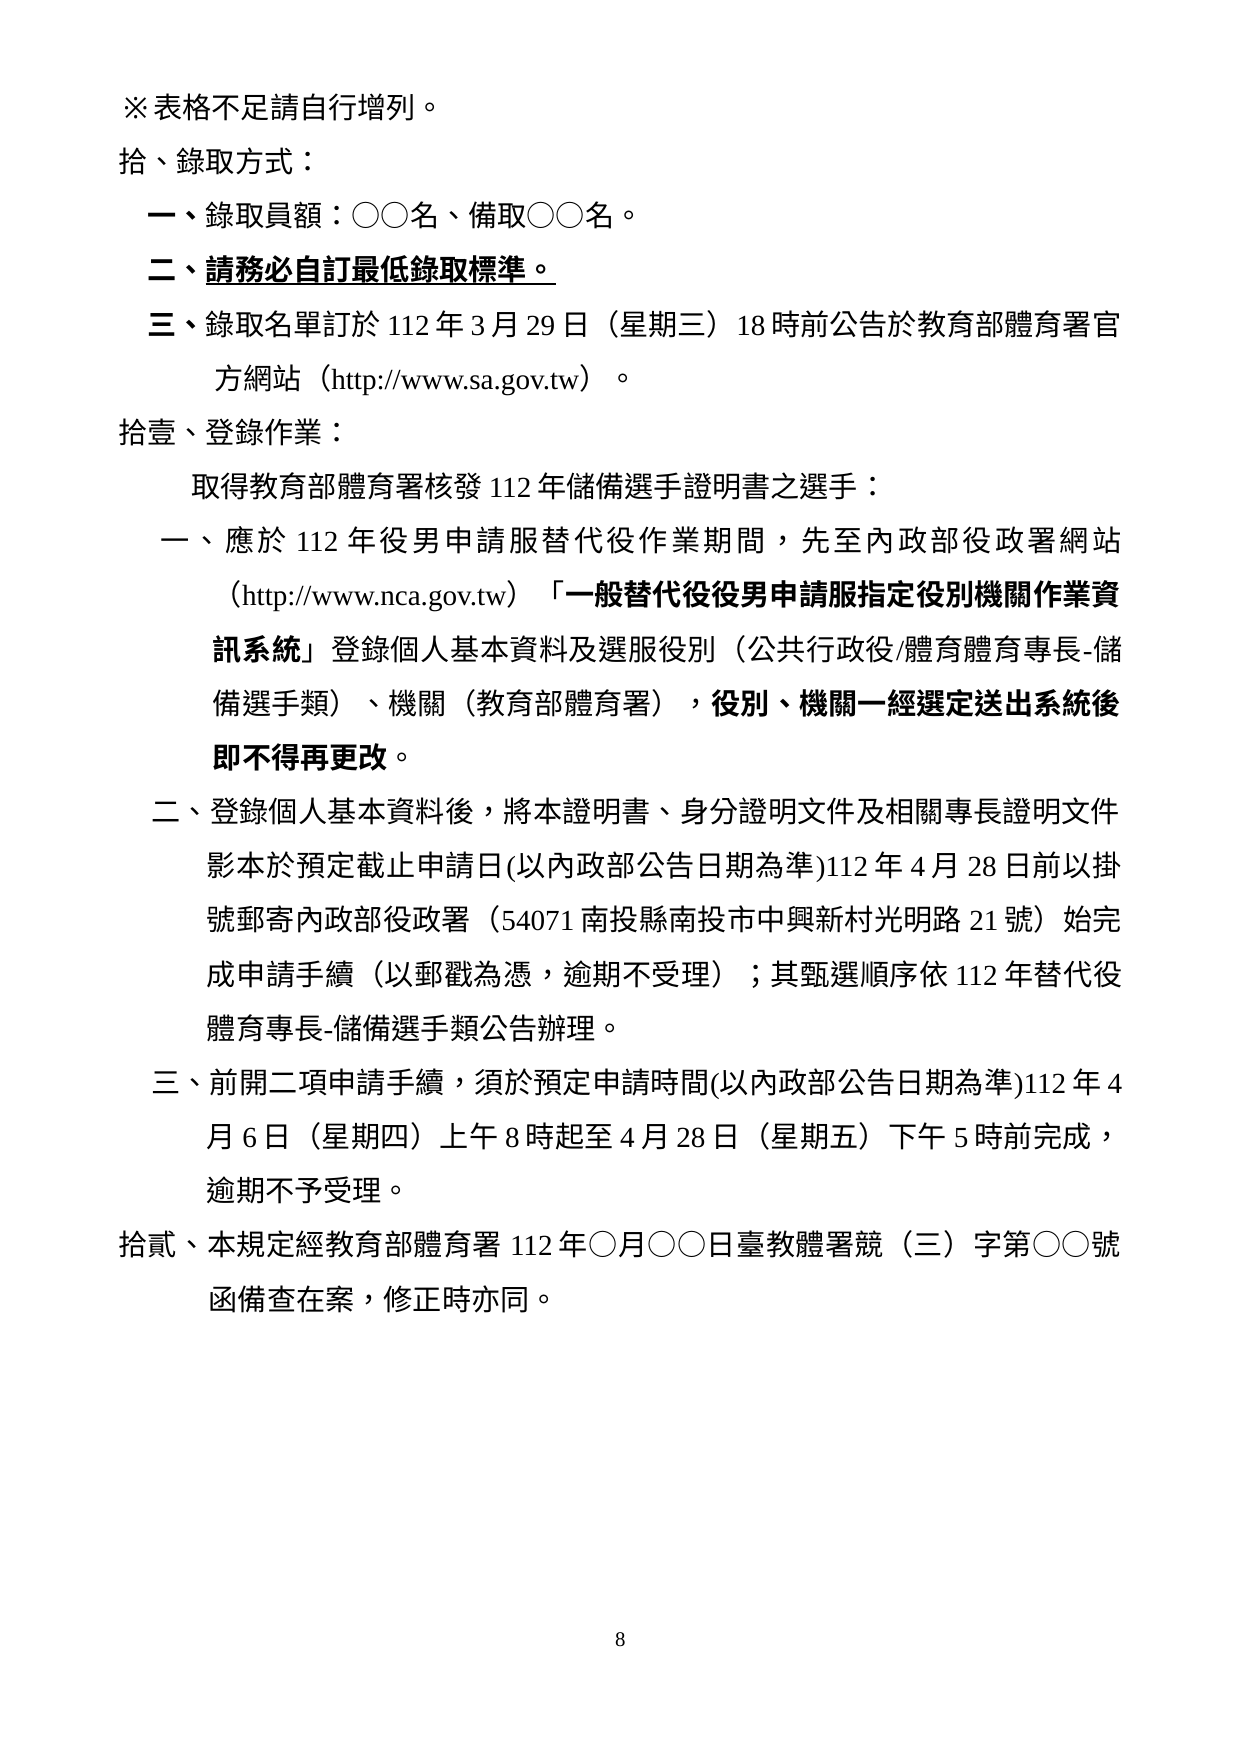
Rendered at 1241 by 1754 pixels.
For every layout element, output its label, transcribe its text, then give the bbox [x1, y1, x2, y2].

text 取得教育部體育署核發112年儲備選手證明書之選手： [118, 454, 1122, 508]
list 表格不足請自行增列。 [118, 75, 1122, 129]
list 請務必自訂最低錄取標準。 [147, 237, 1122, 292]
text 拾壹、登錄作業： [118, 400, 1122, 454]
list 錄取員額：○○名、備取○○名。 [147, 183, 1122, 237]
text 一、應於112年役男申請服替代役作業期間，先至內政部役政署網站（http://www.nca.gov.tw）「一般替代役役男申請服指定役別機關作業資訊系統」登錄個人基本資料及選服役別（公共行政役/體育體育專長-儲備選手類）、機關（教育部體育署），役別、機關一經選定送出系統後即不得再更改。 [136, 508, 1122, 779]
list 錄取名單訂於112年3月29日（星期三）18時前公告於教育部體育署官方網站（http://www.sa.gov.tw）。 [147, 292, 1122, 400]
text 二、登錄個人基本資料後，將本證明書、身分證明文件及相關專長證明文件影本於預定截止申請日(以內政部公告日期為準)112年4月28日前以掛號郵寄內政部役政署（54071南投縣南投市中興新村光明路21號）始完成申請手續（以郵戳為憑，逾期不受理）；其甄選順序依112年替代役體育專長-儲備選手類公告辦理。 [136, 779, 1122, 1050]
text 三、前開二項申請手續，須於預定申請時間(以內政部公告日期為準)112年4月6日（星期四）上午8時起至4月28日（星期五）下午5時前完成，逾期不予受理。 [136, 1050, 1122, 1212]
text 拾、錄取方式： [118, 129, 1122, 183]
text 拾貳、本規定經教育部體育署112年○月○○日臺教體署競（三）字第○○號函備查在案，修正時亦同。 [118, 1212, 1122, 1321]
